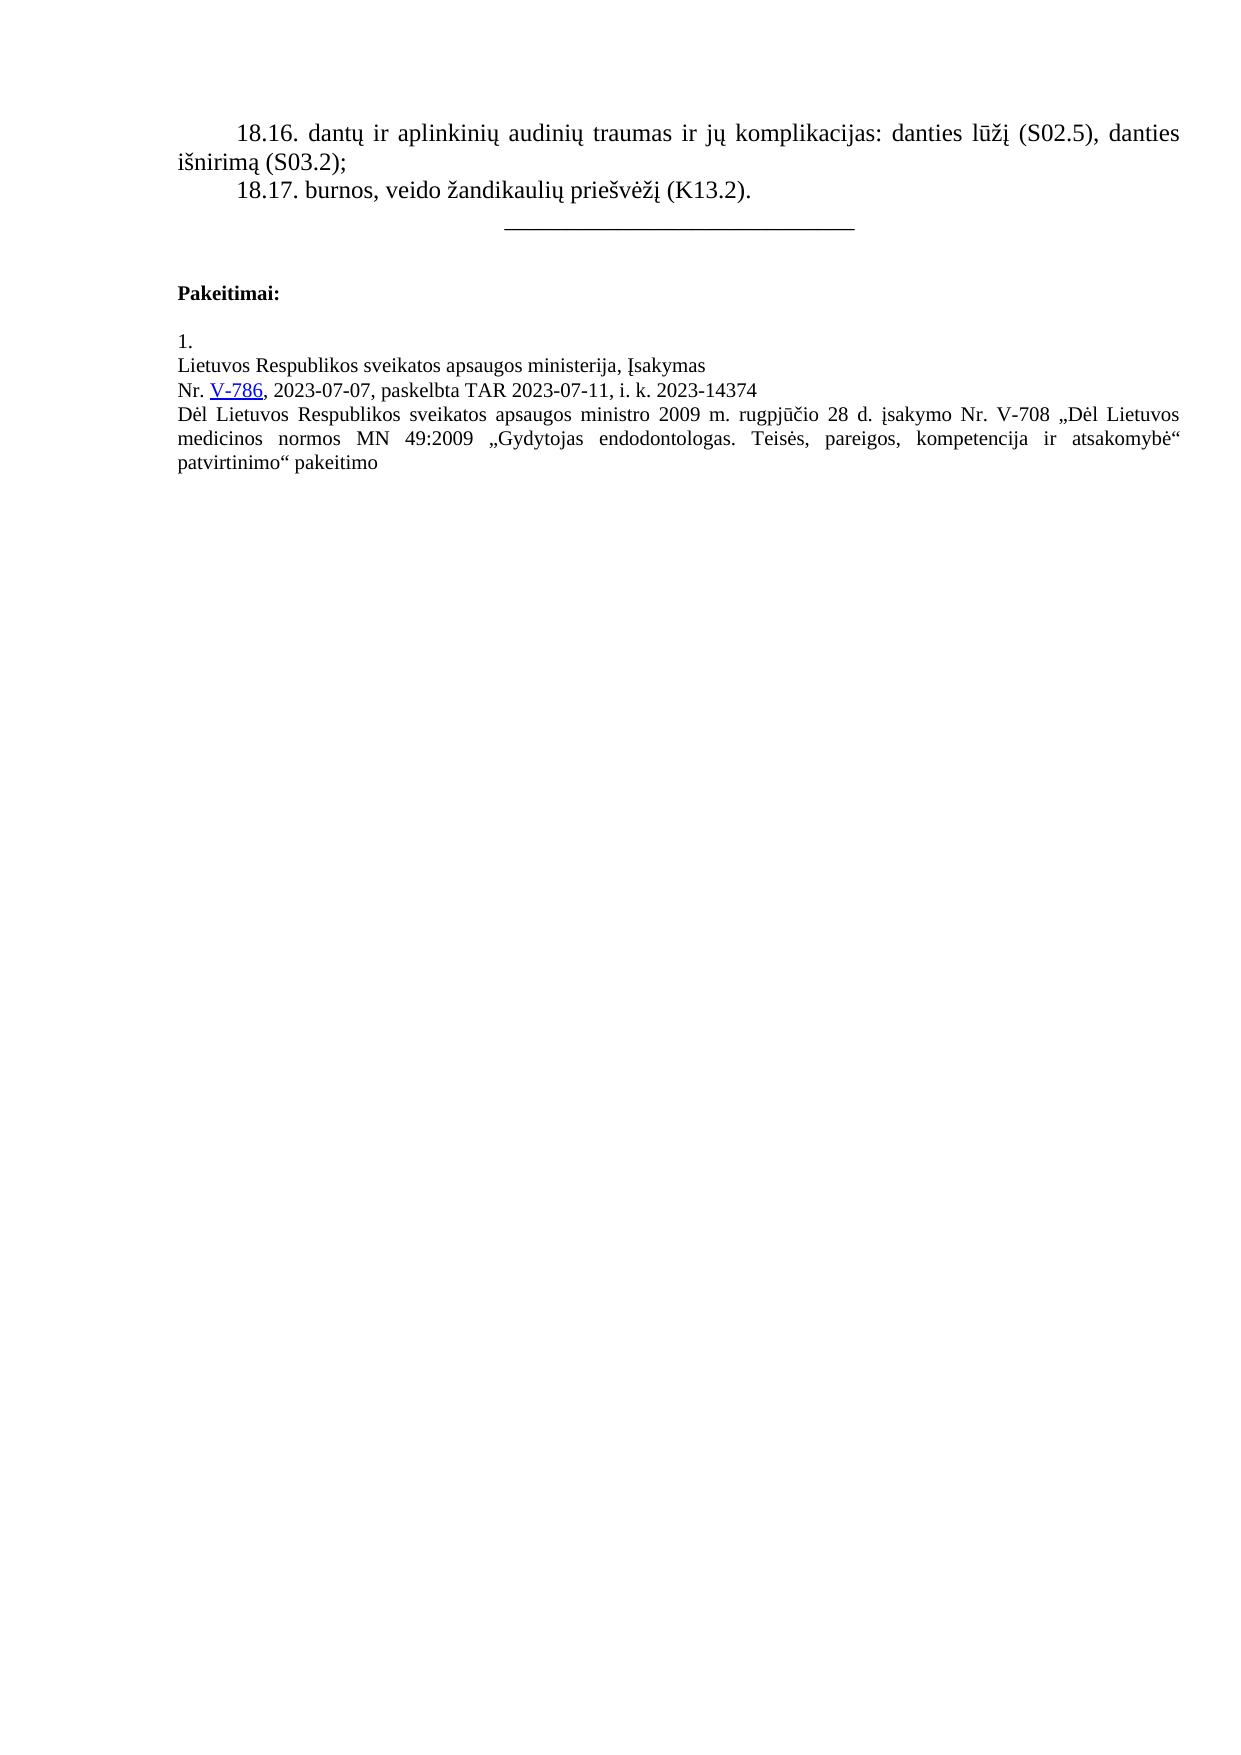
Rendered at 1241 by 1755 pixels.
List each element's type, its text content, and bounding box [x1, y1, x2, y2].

text Dėl Lietuvos Respublikos sveikatos apsaugos ministro 2009 m. rugpjūčio 28 d. įsakymo Nr. V-708 „Dėl Lietuvos medicinos normos MN 49:2009 „Gydytojas endodontologas. Teisės, pareigos, kompetencija ir atsakomybė“ patvirtinimo“ pakeitimo [177, 402, 1181, 474]
text 18.16. dantų ir aplinkinių audinių traumas ir jų komplikacijas: danties lūžį (S02.5), danties išnirimą (S03.2); [177, 118, 1181, 176]
text Lietuvos Respublikos sveikatos apsaugos ministerija, Įsakymas [177, 353, 1181, 377]
text Pakeitimai: [177, 281, 1181, 305]
text 18.17. burnos, veido žandikaulių priešvėžį (K13.2). [177, 176, 1181, 204]
text Nr. V-786, 2023-07-07, paskelbta TAR 2023-07-11, i. k. 2023-14374 [177, 377, 1181, 402]
text 1. [177, 329, 1181, 353]
text ____________________________ [177, 204, 1181, 233]
